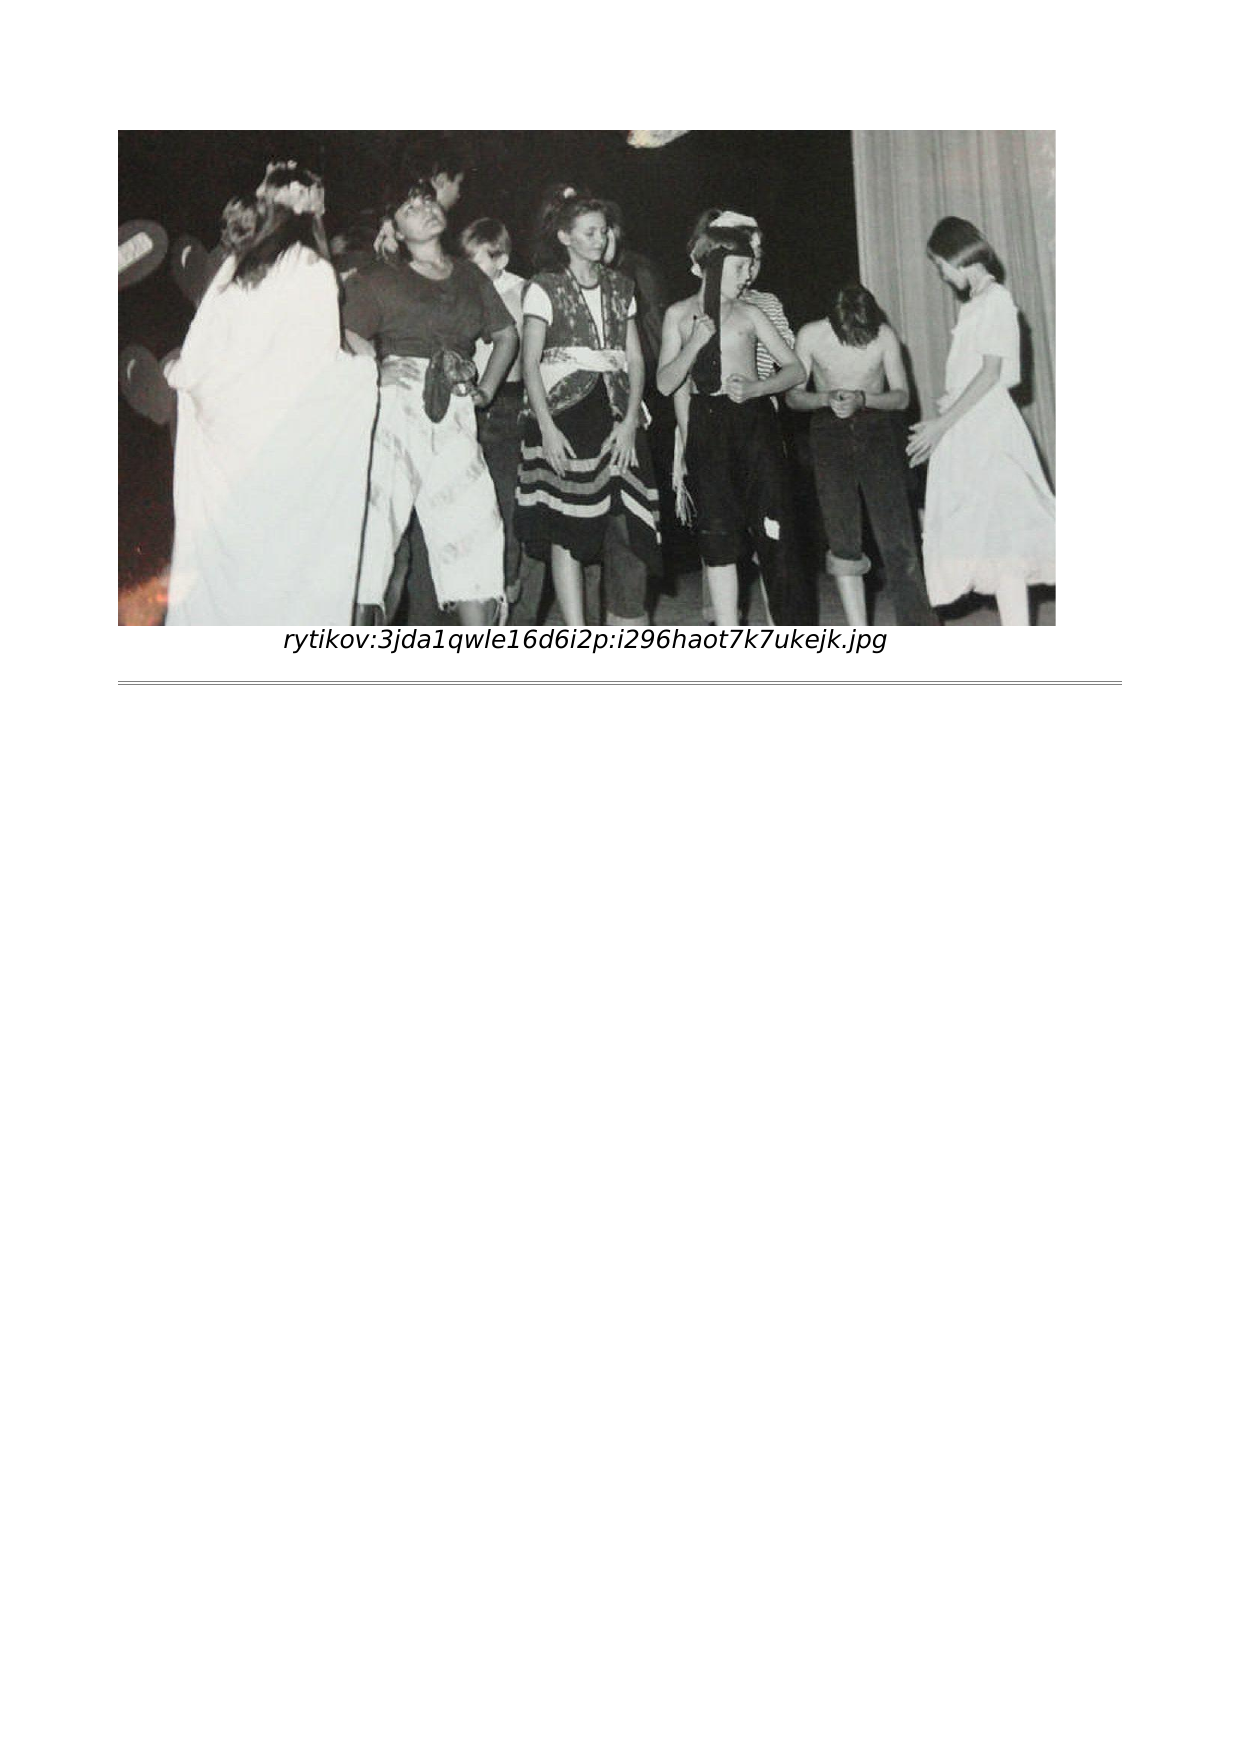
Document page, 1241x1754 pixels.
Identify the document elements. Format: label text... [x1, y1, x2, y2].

text rytikov:3jda1qwle16d6i2p:i296haot7k7ukejk.jpg [118, 626, 1056, 654]
picture [118, 130, 1056, 626]
